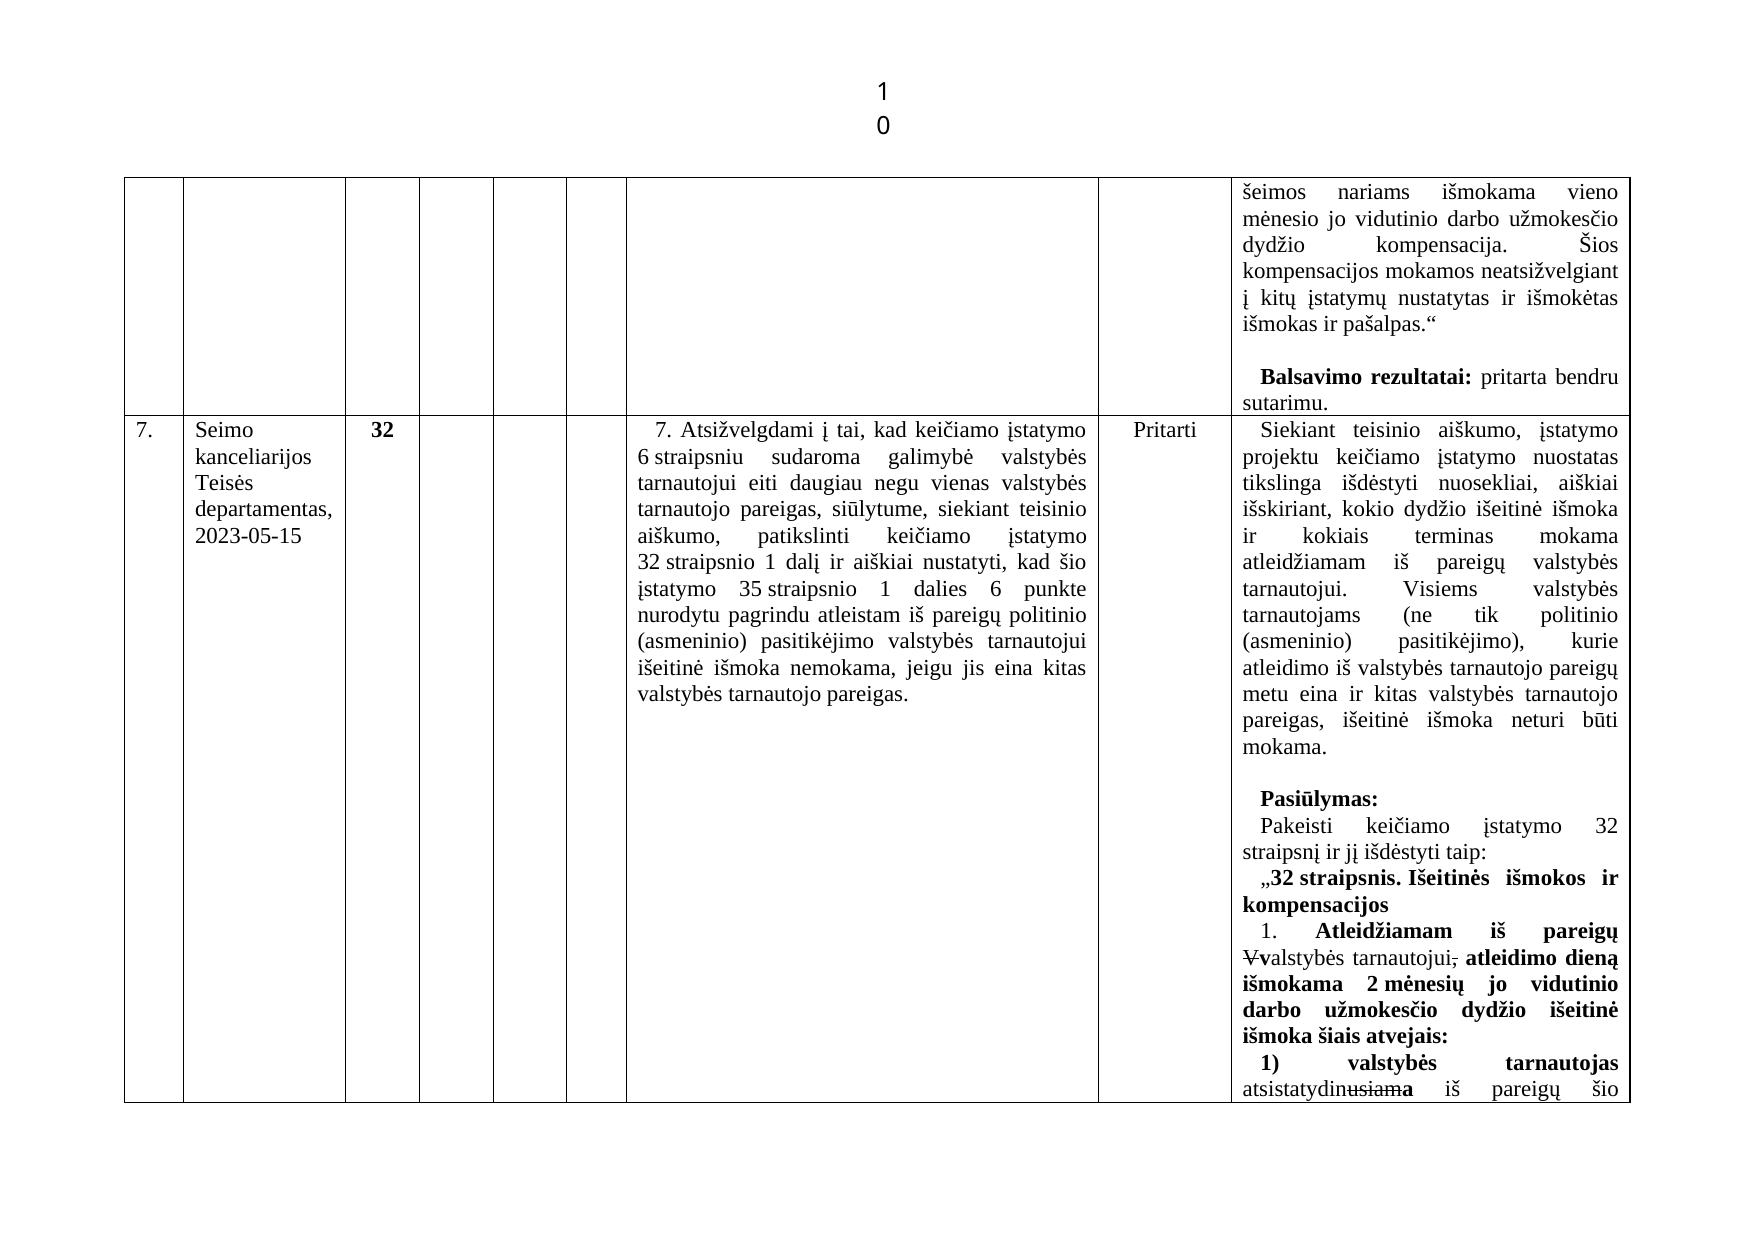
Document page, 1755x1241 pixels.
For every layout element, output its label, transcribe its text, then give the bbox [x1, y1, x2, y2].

table_cell [420, 178, 493, 415]
table_cell [567, 178, 626, 415]
table_cell [420, 416, 493, 1102]
table_cell Siekiant teisinio aiškumo, įstatymo projektu keičiamo įstatymo nuostatas tikslinga išdėstyti nuosekliai, aiškiai išskiriant, kokio dydžio išeitinė išmoka ir kokiais terminas mokama atleidžiamam iš pareigų valstybės tarnautojui. Visiems valstybės tarnautojams (ne tik politinio (asmeninio) pasitikėjimo), kurie atleidimo iš valstybės tarnautojo pareigų metu eina ir kitas valstybės tarnautojo pareigas, išeitinė išmoka neturi būti mokama. Pasiūlymas: Pakeisti keičiamo įstatymo 32 straipsnį ir jį išdėstyti taip: „32 straipsnis. Išeitinės išmokos ir kompensacijos 1. Atleidžiamam iš pareigų Vvalstybės tarnautojui, atleidimo dieną išmokama 2 mėnesių jo vidutinio darbo užmokesčio dydžio išeitinė išmoka šiais atvejais: 1) valstybės tarnautojas atsistatydinusiama iš pareigų šio [1232, 416, 1629, 1102]
table_cell [494, 416, 566, 1102]
table_cell 7. [125, 416, 183, 1102]
table_cell [184, 178, 345, 415]
table_cell šeimos nariams išmokama vieno mėnesio jo vidutinio darbo užmokesčio dydžio kompensacija. Šios kompensacijos mokamos neatsižvelgiant į kitų įstatymų nustatytas ir išmokėtas išmokas ir pašalpas.“ Balsavimo rezultatai: pritarta bendru sutarimu. [1232, 178, 1629, 415]
table_cell Seimo kanceliarijos Teisės departamentas, 2023-05-15 [184, 416, 345, 1102]
table_cell [125, 178, 183, 415]
table_cell [627, 178, 1098, 415]
table_cell 7. Atsižvelgdami į tai, kad keičiamo įstatymo 6 straipsniu sudaroma galimybė valstybės tarnautojui eiti daugiau negu vienas valstybės tarnautojo pareigas, siūlytume, siekiant teisinio aiškumo, patikslinti keičiamo įstatymo 32 straipsnio 1 dalį ir aiškiai nustatyti, kad šio įstatymo 35 straipsnio 1 dalies 6 punkte nurodytu pagrindu atleistam iš pareigų politinio (asmeninio) pasitikėjimo valstybės tarnautojui išeitinė išmoka nemokama, jeigu jis eina kitas valstybės tarnautojo pareigas. [627, 416, 1098, 1102]
table_cell [1099, 178, 1231, 415]
table_cell Pritarti [1099, 416, 1231, 1102]
table_cell [346, 178, 419, 415]
table_cell [567, 416, 626, 1102]
table_cell 32 [346, 416, 419, 1102]
table_cell [494, 178, 566, 415]
